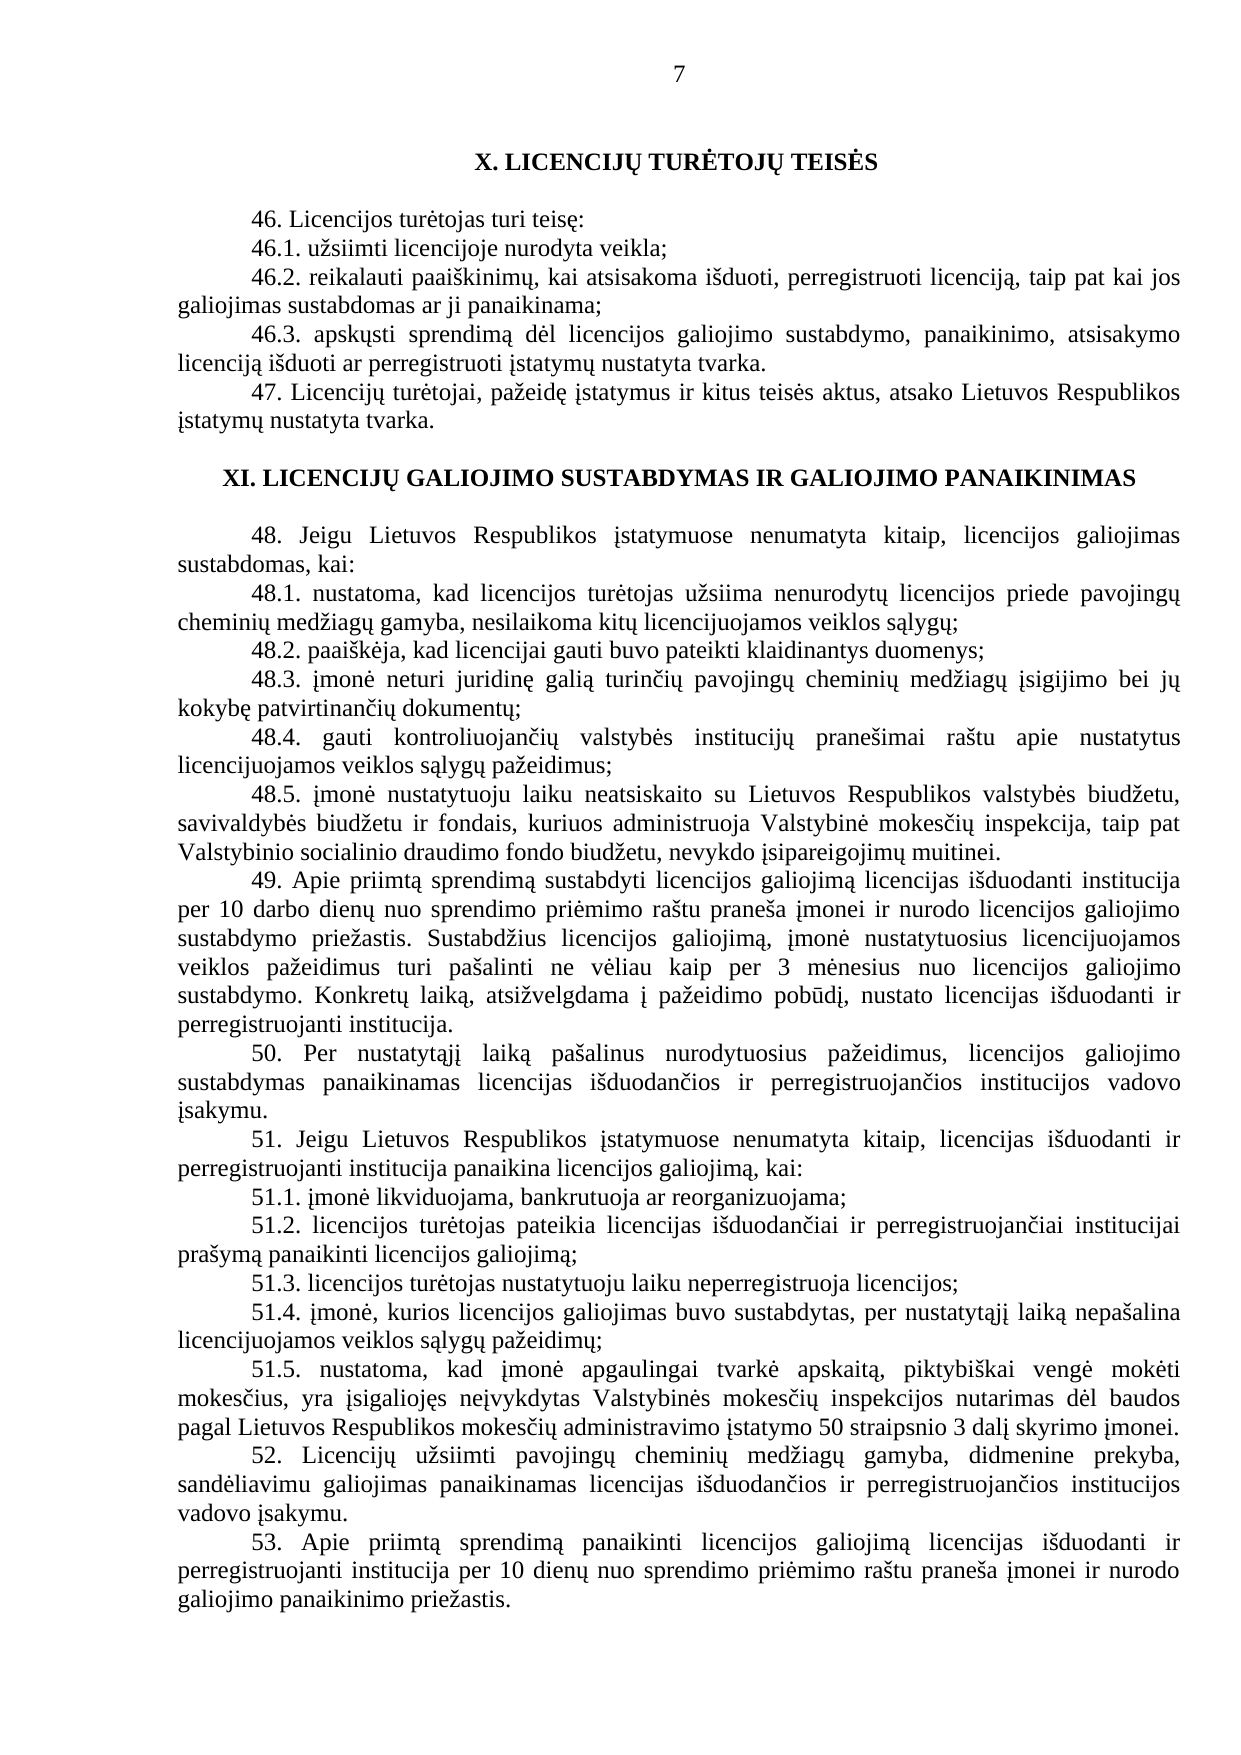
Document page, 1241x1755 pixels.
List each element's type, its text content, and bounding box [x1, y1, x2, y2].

text 48.4. gauti kontroliuojančių valstybės institucijų pranešimai raštu apie nustatytus licencijuojamos veiklos sąlygų pažeidimus; [177, 722, 1181, 779]
text 46.1. užsiimti licencijoje nurodyta veikla; [177, 233, 1181, 262]
text 52. Licencijų užsiimti pavojingų cheminių medžiagų gamyba, didmenine prekyba, sandėliavimu galiojimas panaikinamas licencijas išduodančios ir perregistruojančios institucijos vadovo įsakymu. [177, 1441, 1181, 1527]
text X. Licencijų turėtojų teisės [177, 147, 1181, 176]
text 51.5. nustatoma, kad įmonė apgaulingai tvarkė apskaitą, piktybiškai vengė mokėti mokesčius, yra įsigaliojęs neįvykdytas Valstybinės mokesčių inspekcijos nutarimas dėl baudos pagal Lietuvos Respublikos mokesčių administravimo įstatymo 50 straipsnio 3 dalį skyrimo įmonei. [177, 1354, 1181, 1441]
text 48.2. paaiškėja, kad licencijai gauti buvo pateikti klaidinantys duomenys; [177, 636, 1181, 664]
text 48.5. įmonė nustatytuoju laiku neatsiskaito su Lietuvos Respublikos valstybės biudžetu, savivaldybės biudžetu ir fondais, kuriuos administruoja Valstybinė mokesčių inspekcija, taip pat Valstybinio socialinio draudimo fondo biudžetu, nevykdo įsipareigojimų muitinei. [177, 779, 1181, 866]
text 53. Apie priimtą sprendimą panaikinti licencijos galiojimą licencijas išduodanti ir perregistruojanti institucija per 10 dienų nuo sprendimo priėmimo raštu praneša įmonei ir nurodo galiojimo panaikinimo priežastis. [177, 1527, 1181, 1613]
text 48.1. nustatoma, kad licencijos turėtojas užsiima nenurodytų licencijos priede pavojingų cheminių medžiagų gamyba, nesilaikoma kitų licencijuojamos veiklos sąlygų; [177, 578, 1181, 636]
text 51.1. įmonė likviduojama, bankrutuoja ar reorganizuojama; [177, 1182, 1181, 1211]
text 47. Licencijų turėtojai, pažeidę įstatymus ir kitus teisės aktus, atsako Lietuvos Respublikos įstatymų nustatyta tvarka. [177, 377, 1181, 434]
text 48.3. įmonė neturi juridinę galią turinčių pavojingų cheminių medžiagų įsigijimo bei jų kokybę patvirtinančių dokumentų; [177, 664, 1181, 722]
text 46. Licencijos turėtojas turi teisę: [177, 204, 1181, 233]
text 50. Per nustatytąjį laiką pašalinus nurodytuosius pažeidimus, licencijos galiojimo sustabdymas panaikinamas licencijas išduodančios ir perregistruojančios institucijos vadovo įsakymu. [177, 1038, 1181, 1124]
text 51. Jeigu Lietuvos Respublikos įstatymuose nenumatyta kitaip, licencijas išduodanti ir perregistruojanti institucija panaikina licencijos galiojimą, kai: [177, 1124, 1181, 1182]
text 46.3. apskųsti sprendimą dėl licencijos galiojimo sustabdymo, panaikinimo, atsisakymo licenciją išduoti ar perregistruoti įstatymų nustatyta tvarka. [177, 319, 1181, 377]
text 49. Apie priimtą sprendimą sustabdyti licencijos galiojimą licencijas išduodanti institucija per 10 darbo dienų nuo sprendimo priėmimo raštu praneša įmonei ir nurodo licencijos galiojimo sustabdymo priežastis. Sustabdžius licencijos galiojimą, įmonė nustatytuosius licencijuojamos veiklos pažeidimus turi pašalinti ne vėliau kaip per 3 mėnesius nuo licencijos galiojimo sustabdymo. Konkretų laiką, atsižvelgdama į pažeidimo pobūdį, nustato licencijas išduodanti ir perregistruojanti institucija. [177, 866, 1181, 1038]
text 51.3. licencijos turėtojas nustatytuoju laiku neperregistruoja licencijos; [177, 1268, 1181, 1297]
text 51.2. licencijos turėtojas pateikia licencijas išduodančiai ir perregistruojančiai institucijai prašymą panaikinti licencijos galiojimą; [177, 1211, 1181, 1268]
text 48. Jeigu Lietuvos Respublikos įstatymuose nenumatyta kitaip, licencijos galiojimas sustabdomas, kai: [177, 521, 1181, 578]
text 51.4. įmonė, kurios licencijos galiojimas buvo sustabdytas, per nustatytąjį laiką nepašalina licencijuojamos veiklos sąlygų pažeidimų; [177, 1297, 1181, 1354]
text 46.2. reikalauti paaiškinimų, kai atsisakoma išduoti, perregistruoti licenciją, taip pat kai jos galiojimas sustabdomas ar ji panaikinama; [177, 262, 1181, 319]
text XI. Licencijų galiojimo sustabdymas ir galiojimo panaikinimas [177, 463, 1181, 492]
